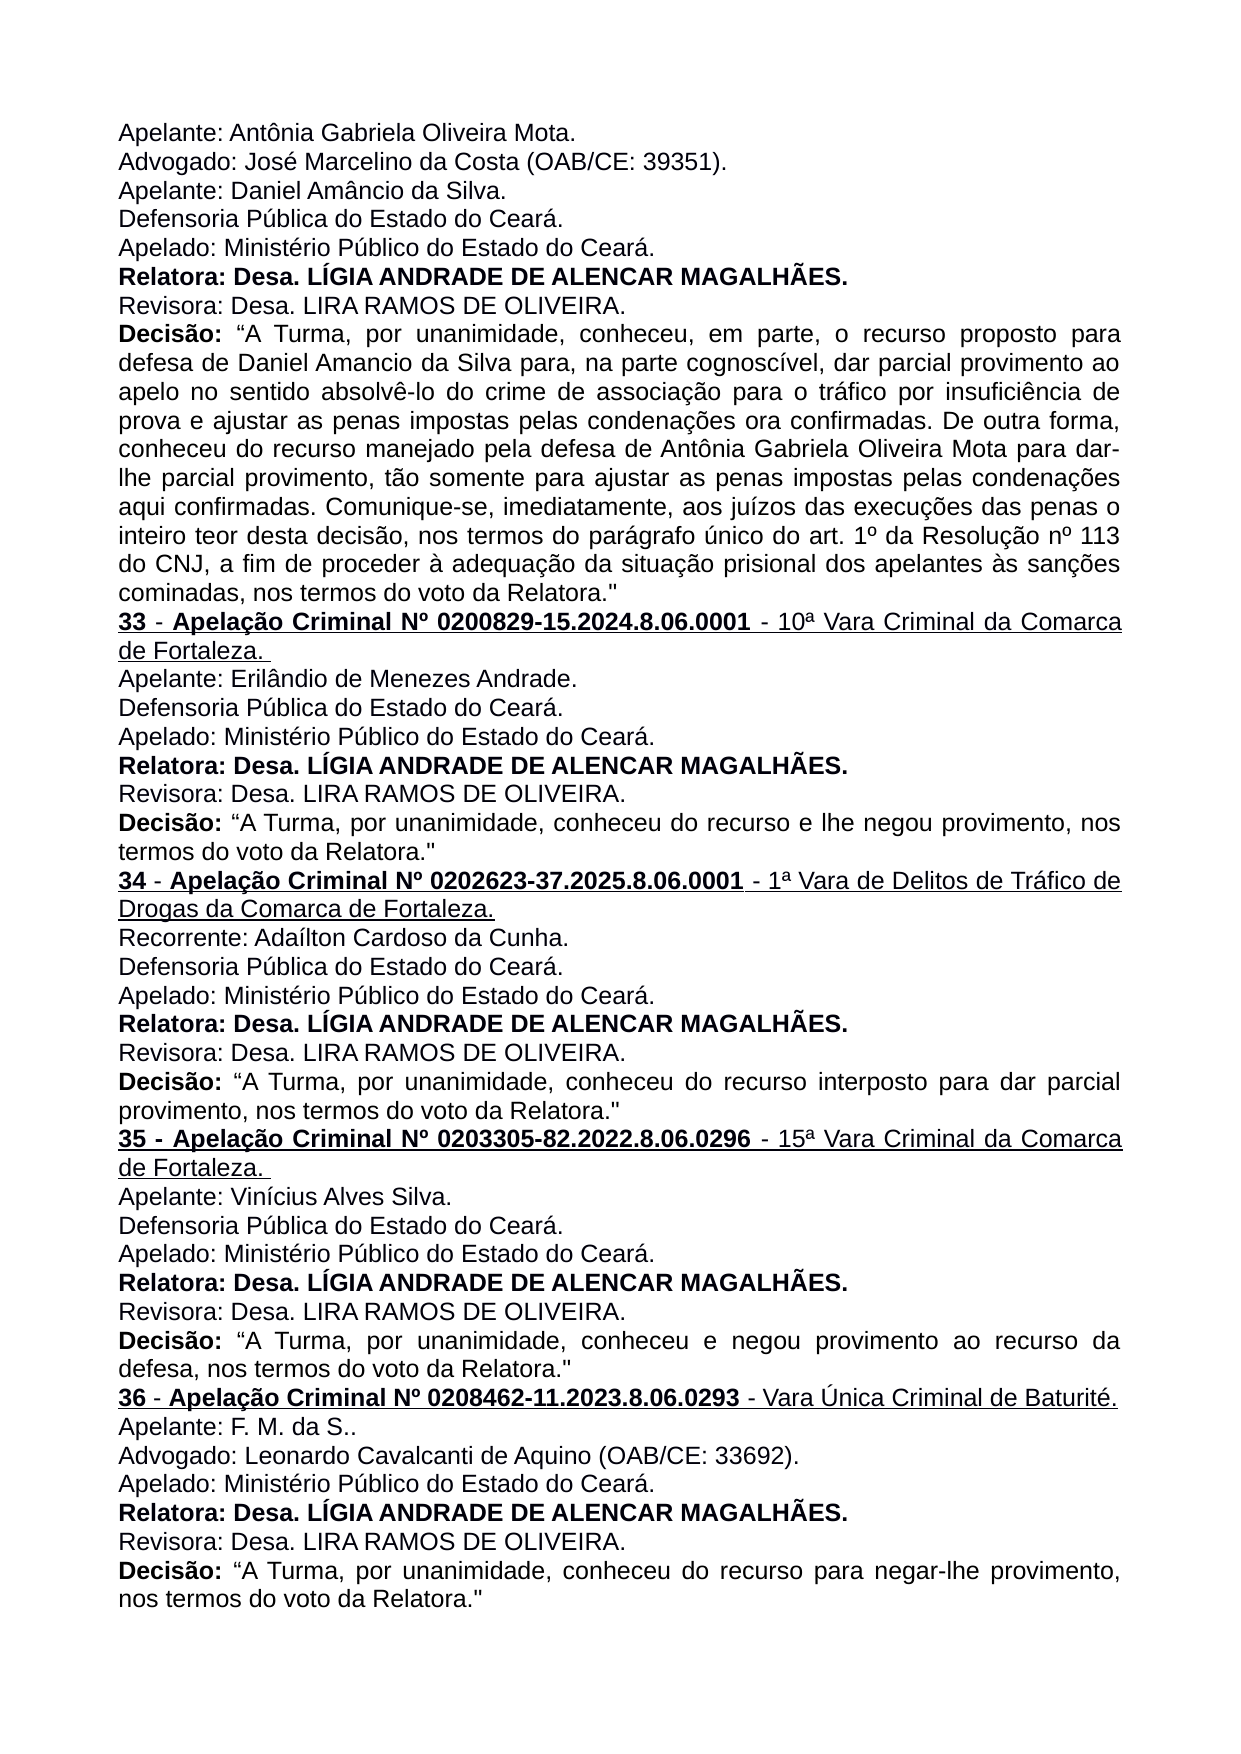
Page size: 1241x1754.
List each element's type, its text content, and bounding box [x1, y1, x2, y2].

text Advogado: Leonardo Cavalcanti de Aquino (OAB/CE: 33692). [118, 1441, 1122, 1469]
text Drogas da Comarca de Fortaleza. [118, 892, 1122, 923]
text Apelado: Ministério Público do Estado do Ceará. [118, 981, 1122, 1009]
text Decisão: “A Turma, por unanimidade, conheceu do recurso interposto para dar parcial provimento, nos termos do voto da Relatora." [118, 1067, 1122, 1124]
text 35 - Apelação Criminal Nº 0203305-82.2022.8.06.0296 - 15ª Vara Criminal da Comarca [118, 1124, 1122, 1149]
text Apelante: F. M. da S.. [118, 1412, 1122, 1441]
text Decisão: “A Turma, por unanimidade, conheceu, em parte, o recurso proposto para defesa de Daniel Amancio da Silva para, na parte cognoscível, dar parcial provimento ao apelo no sentido absolvê-lo do crime de associação para o tráfico por insuficiência de prova e ajustar as penas impostas pelas condenações ora confirmadas. De outra forma, conheceu do recurso manejado pela defesa de Antônia Gabriela Oliveira Mota para dar-lhe parcial provimento, tão somente para ajustar as penas impostas pelas condenações aqui confirmadas. Comunique-se, imediatamente, aos juízos das execuções das penas o inteiro teor desta decisão, nos termos do parágrafo único do art. 1º da Resolução nº 113 do CNJ, a fim de proceder à adequação da situação prisional dos apelantes às sanções cominadas, nos termos do voto da Relatora." [118, 319, 1122, 607]
text Apelante: Erilândio de Menezes Andrade. [118, 664, 1122, 693]
text Defensoria Pública do Estado do Ceará. [118, 693, 1122, 722]
text Defensoria Pública do Estado do Ceará. [118, 1211, 1122, 1239]
text de Fortaleza. [118, 633, 1122, 664]
text Defensoria Pública do Estado do Ceará. [118, 204, 1122, 233]
text Revisora: Desa. LIRA RAMOS DE OLIVEIRA. [118, 291, 1122, 319]
text Defensoria Pública do Estado do Ceará. [118, 952, 1122, 981]
text Relatora: Desa. LÍGIA ANDRADE DE ALENCAR MAGALHÃES. [118, 1009, 1122, 1038]
text Revisora: Desa. LIRA RAMOS DE OLIVEIRA. [118, 779, 1122, 808]
text Apelante: Vinícius Alves Silva. [118, 1182, 1122, 1211]
text Apelado: Ministério Público do Estado do Ceará. [118, 233, 1122, 262]
text Decisão: “A Turma, por unanimidade, conheceu e negou provimento ao recurso da defesa, nos termos do voto da Relatora." [118, 1326, 1122, 1383]
text Revisora: Desa. LIRA RAMOS DE OLIVEIRA. [118, 1297, 1122, 1326]
text Relatora: Desa. LÍGIA ANDRADE DE ALENCAR MAGALHÃES. [118, 1268, 1122, 1297]
text Apelado: Ministério Público do Estado do Ceará. [118, 1469, 1122, 1498]
text Advogado: José Marcelino da Costa (OAB/CE: 39351). [118, 147, 1122, 176]
text 36 - Apelação Criminal Nº 0208462-11.2023.8.06.0293 - Vara Única Criminal de Baturité. [118, 1383, 1122, 1412]
text Apelante: Daniel Amâncio da Silva. [118, 176, 1122, 204]
text Revisora: Desa. LIRA RAMOS DE OLIVEIRA. [118, 1527, 1122, 1556]
text 34 - Apelação Criminal Nº 0202623-37.2025.8.06.0001 - 1ª Vara de Delitos de Tráfico de [118, 866, 1122, 891]
text Decisão: “A Turma, por unanimidade, conheceu do recurso para negar-lhe provimento, nos termos do voto da Relatora." [118, 1556, 1122, 1613]
text Apelado: Ministério Público do Estado do Ceará. [118, 1239, 1122, 1268]
text Revisora: Desa. LIRA RAMOS DE OLIVEIRA. [118, 1038, 1122, 1067]
text de Fortaleza. [118, 1151, 1122, 1182]
text Decisão: “A Turma, por unanimidade, conheceu do recurso e lhe negou provimento, nos termos do voto da Relatora." [118, 808, 1122, 866]
text Apelado: Ministério Público do Estado do Ceará. [118, 722, 1122, 751]
text Relatora: Desa. LÍGIA ANDRADE DE ALENCAR MAGALHÃES. [118, 1498, 1122, 1527]
text Recorrente: Adaílton Cardoso da Cunha. [118, 923, 1122, 952]
text 33 - Apelação Criminal Nº 0200829-15.2024.8.06.0001 - 10ª Vara Criminal da Comarca [118, 607, 1122, 632]
text Apelante: Antônia Gabriela Oliveira Mota. [118, 118, 1122, 147]
text Relatora: Desa. LÍGIA ANDRADE DE ALENCAR MAGALHÃES. [118, 751, 1122, 779]
text Relatora: Desa. LÍGIA ANDRADE DE ALENCAR MAGALHÃES. [118, 262, 1122, 291]
